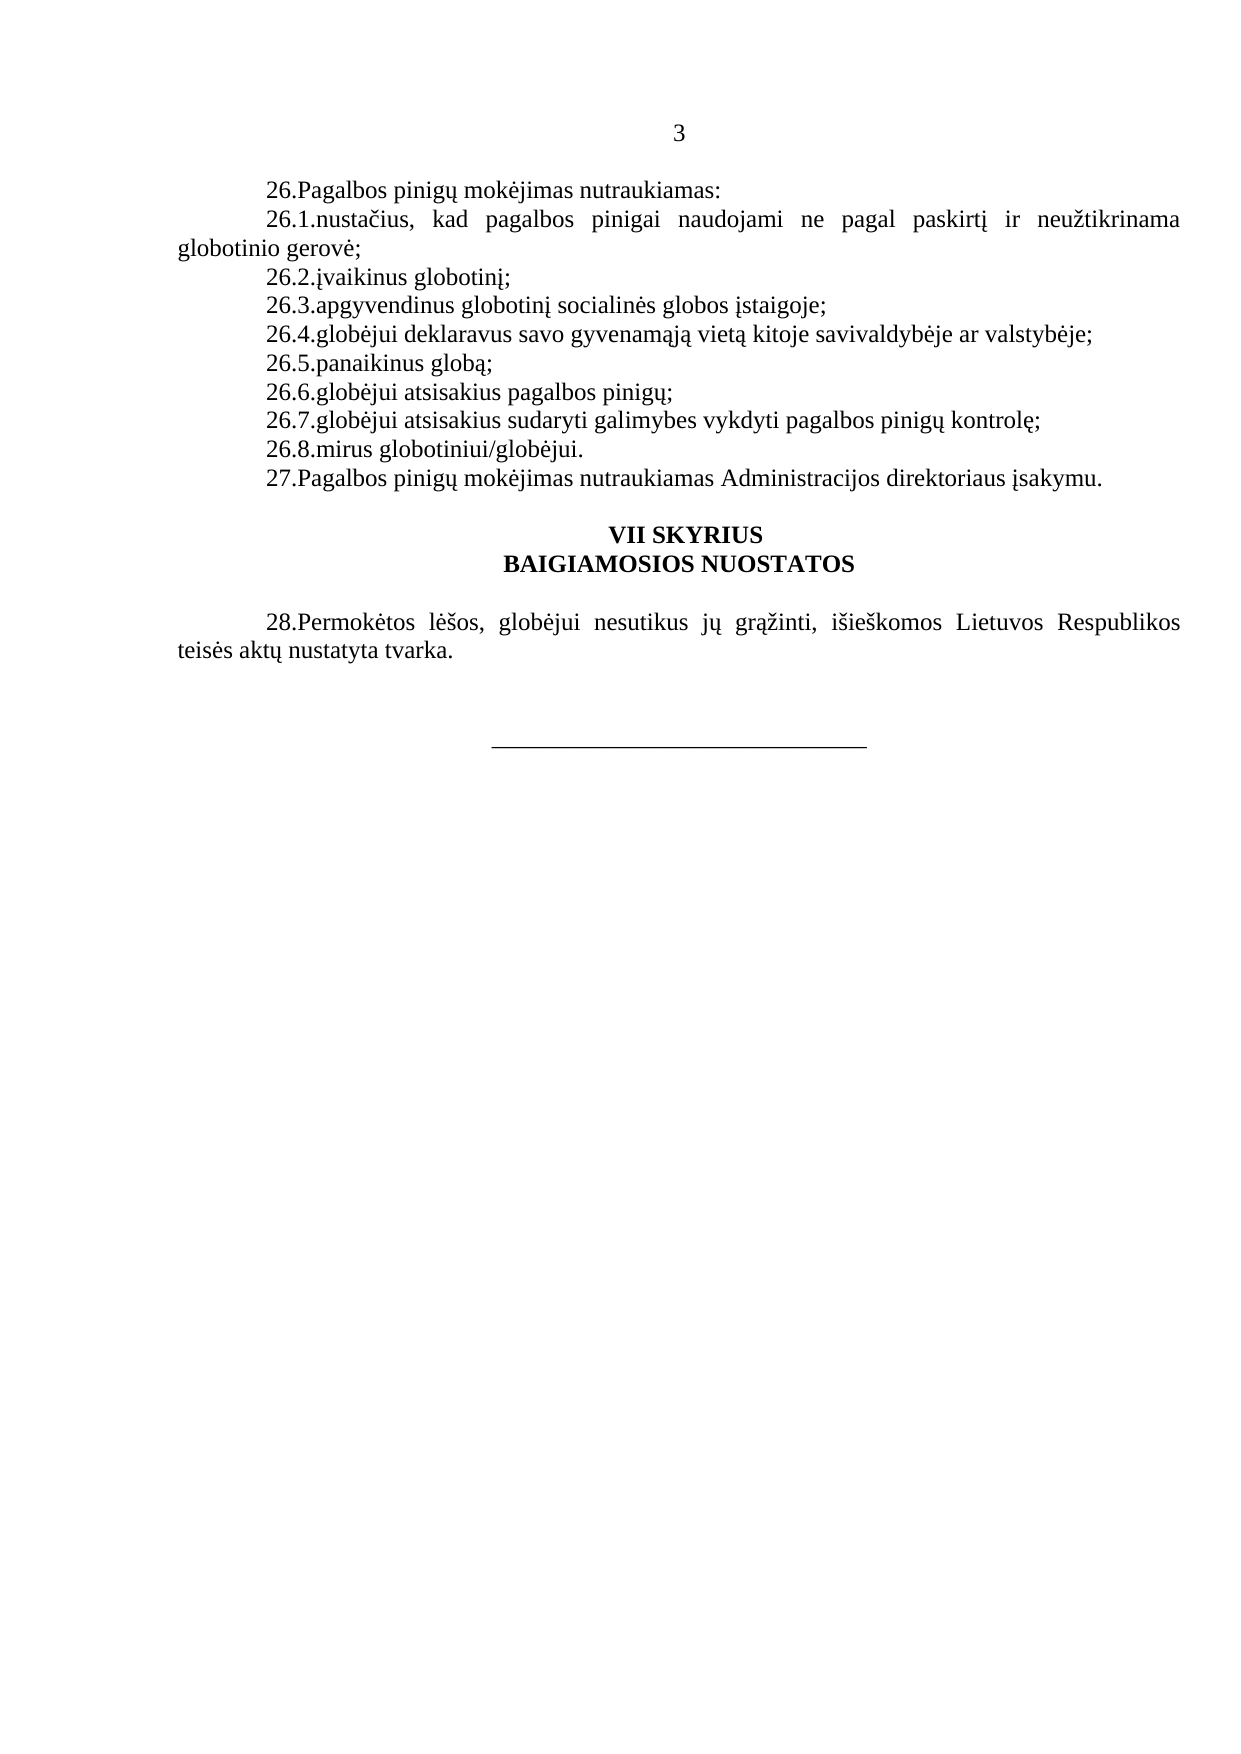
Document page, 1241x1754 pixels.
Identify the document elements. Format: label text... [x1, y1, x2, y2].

text 26.7.globėjui atsisakius sudaryti galimybes vykdyti pagalbos pinigų kontrolę; [177, 406, 1181, 434]
text 26.6.globėjui atsisakius pagalbos pinigų; [177, 377, 1181, 406]
text 26.1.nustačius, kad pagalbos pinigai naudojami ne pagal paskirtį ir neužtikrinama globotinio gerovė; [177, 204, 1181, 262]
text 27.Pagalbos pinigų mokėjimas nutraukiamas Administracijos direktoriaus įsakymu. [177, 463, 1181, 492]
text 26.4.globėjui deklaravus savo gyvenamąją vietą kitoje savivaldybėje ar valstybėje; [177, 319, 1181, 348]
text 26.5.panaikinus globą; [177, 348, 1181, 377]
text 26.3.apgyvendinus globotinį socialinės globos įstaigoje; [177, 291, 1181, 319]
text 26.Pagalbos pinigų mokėjimas nutraukiamas: [177, 176, 1181, 204]
text 26.8.mirus globotiniui/globėjui. [177, 434, 1181, 463]
text 28.Permokėtos lėšos, globėjui nesutikus jų grąžinti, išieškomos Lietuvos Respublikos teisės aktų nustatyta tvarka. [177, 607, 1181, 664]
text ______________________________ [177, 722, 1181, 751]
text VII SKYRIUS [177, 521, 1181, 549]
text 26.2.įvaikinus globotinį; [177, 262, 1181, 291]
text BAIGIAMOSIOS NUOSTATOS [177, 549, 1181, 578]
